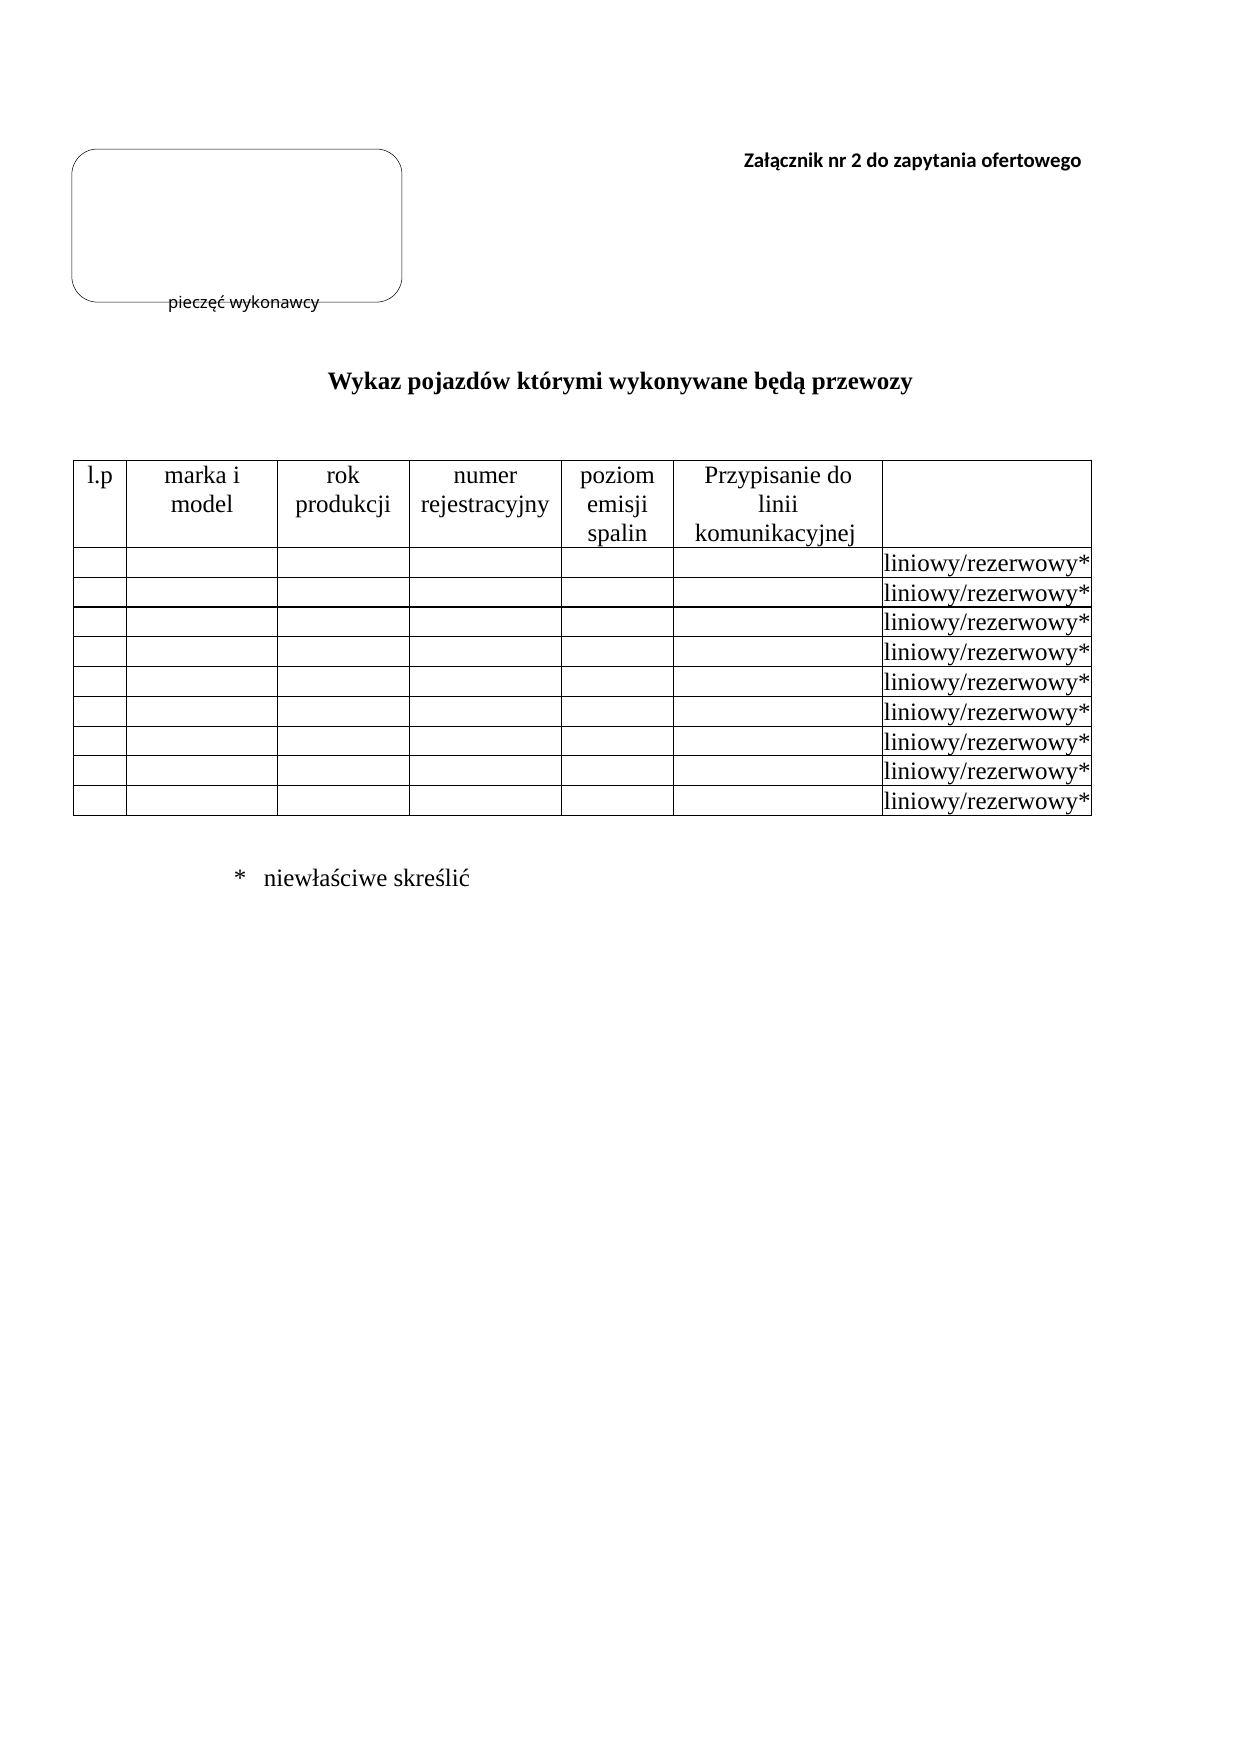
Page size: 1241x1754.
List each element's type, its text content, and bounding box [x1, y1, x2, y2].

table_cell [278, 786, 409, 815]
table_cell [562, 608, 673, 636]
table_cell [410, 756, 561, 785]
table_cell [74, 727, 126, 755]
table_cell [127, 667, 277, 696]
table_cell [74, 667, 126, 696]
table_cell [410, 548, 561, 577]
table_cell liniowy/rezerwowy* [883, 667, 1091, 696]
table_cell [410, 637, 561, 666]
table_cell [410, 667, 561, 696]
table_cell [278, 667, 409, 696]
table_cell [410, 786, 561, 815]
text Załącznik nr 2 do zapytania ofertowego [664, 148, 1093, 173]
table_cell [410, 697, 561, 726]
table_cell [127, 548, 277, 577]
table_cell [674, 786, 882, 815]
table_cell [410, 727, 561, 755]
table_cell [127, 608, 277, 636]
table_cell [74, 608, 126, 636]
table_header l.p [74, 461, 126, 547]
table_cell [674, 756, 882, 785]
table_cell [278, 608, 409, 636]
table_cell [674, 727, 882, 755]
table_cell [74, 756, 126, 785]
table_cell [562, 727, 673, 755]
table_cell [74, 786, 126, 815]
table_cell [674, 667, 882, 696]
table_cell [674, 548, 882, 577]
table_cell [562, 637, 673, 666]
table_cell liniowy/rezerwowy* [883, 637, 1091, 666]
table_cell [74, 548, 126, 577]
table_cell [127, 637, 277, 666]
table_cell liniowy/rezerwowy* [883, 786, 1091, 815]
table_cell [127, 727, 277, 755]
table_cell [410, 578, 561, 606]
table_cell [127, 756, 277, 785]
table_cell [562, 578, 673, 606]
table_cell [127, 786, 277, 815]
table_cell [674, 697, 882, 726]
table_cell [127, 697, 277, 726]
table_cell [674, 578, 882, 606]
table_cell [127, 578, 277, 606]
table_cell [278, 697, 409, 726]
table_cell [74, 637, 126, 666]
table_cell [278, 637, 409, 666]
table_cell [74, 578, 126, 606]
table_cell liniowy/rezerwowy* [883, 756, 1091, 785]
table_cell [562, 756, 673, 785]
table_header numer rejestracyjny [410, 461, 561, 547]
table_cell liniowy/rezerwowy* [883, 727, 1091, 755]
table_cell [278, 578, 409, 606]
table_cell [562, 667, 673, 696]
table_cell [278, 756, 409, 785]
table_cell liniowy/rezerwowy* [883, 608, 1091, 636]
table_cell liniowy/rezerwowy* [883, 697, 1091, 726]
table_header Przypisanie do linii komunikacyjnej [674, 461, 882, 547]
table_cell [410, 608, 561, 636]
text Wykaz pojazdów którymi wykonywane będą przewozy [148, 366, 1093, 395]
table_cell [674, 608, 882, 636]
table_cell [562, 697, 673, 726]
table_header [883, 461, 1091, 547]
table_header marka i model [127, 461, 277, 547]
table_cell [562, 548, 673, 577]
table_cell liniowy/rezerwowy* [883, 548, 1091, 577]
list „*” niewłaściwe skreślić [223, 863, 1093, 892]
table_cell [562, 786, 673, 815]
table_cell [278, 548, 409, 577]
table_cell [74, 697, 126, 726]
table_cell [278, 727, 409, 755]
table_header rok produkcji [278, 461, 409, 547]
table_cell [674, 637, 882, 666]
table_header poziom emisji spalin [562, 461, 673, 547]
table_cell liniowy/rezerwowy* [883, 578, 1091, 606]
